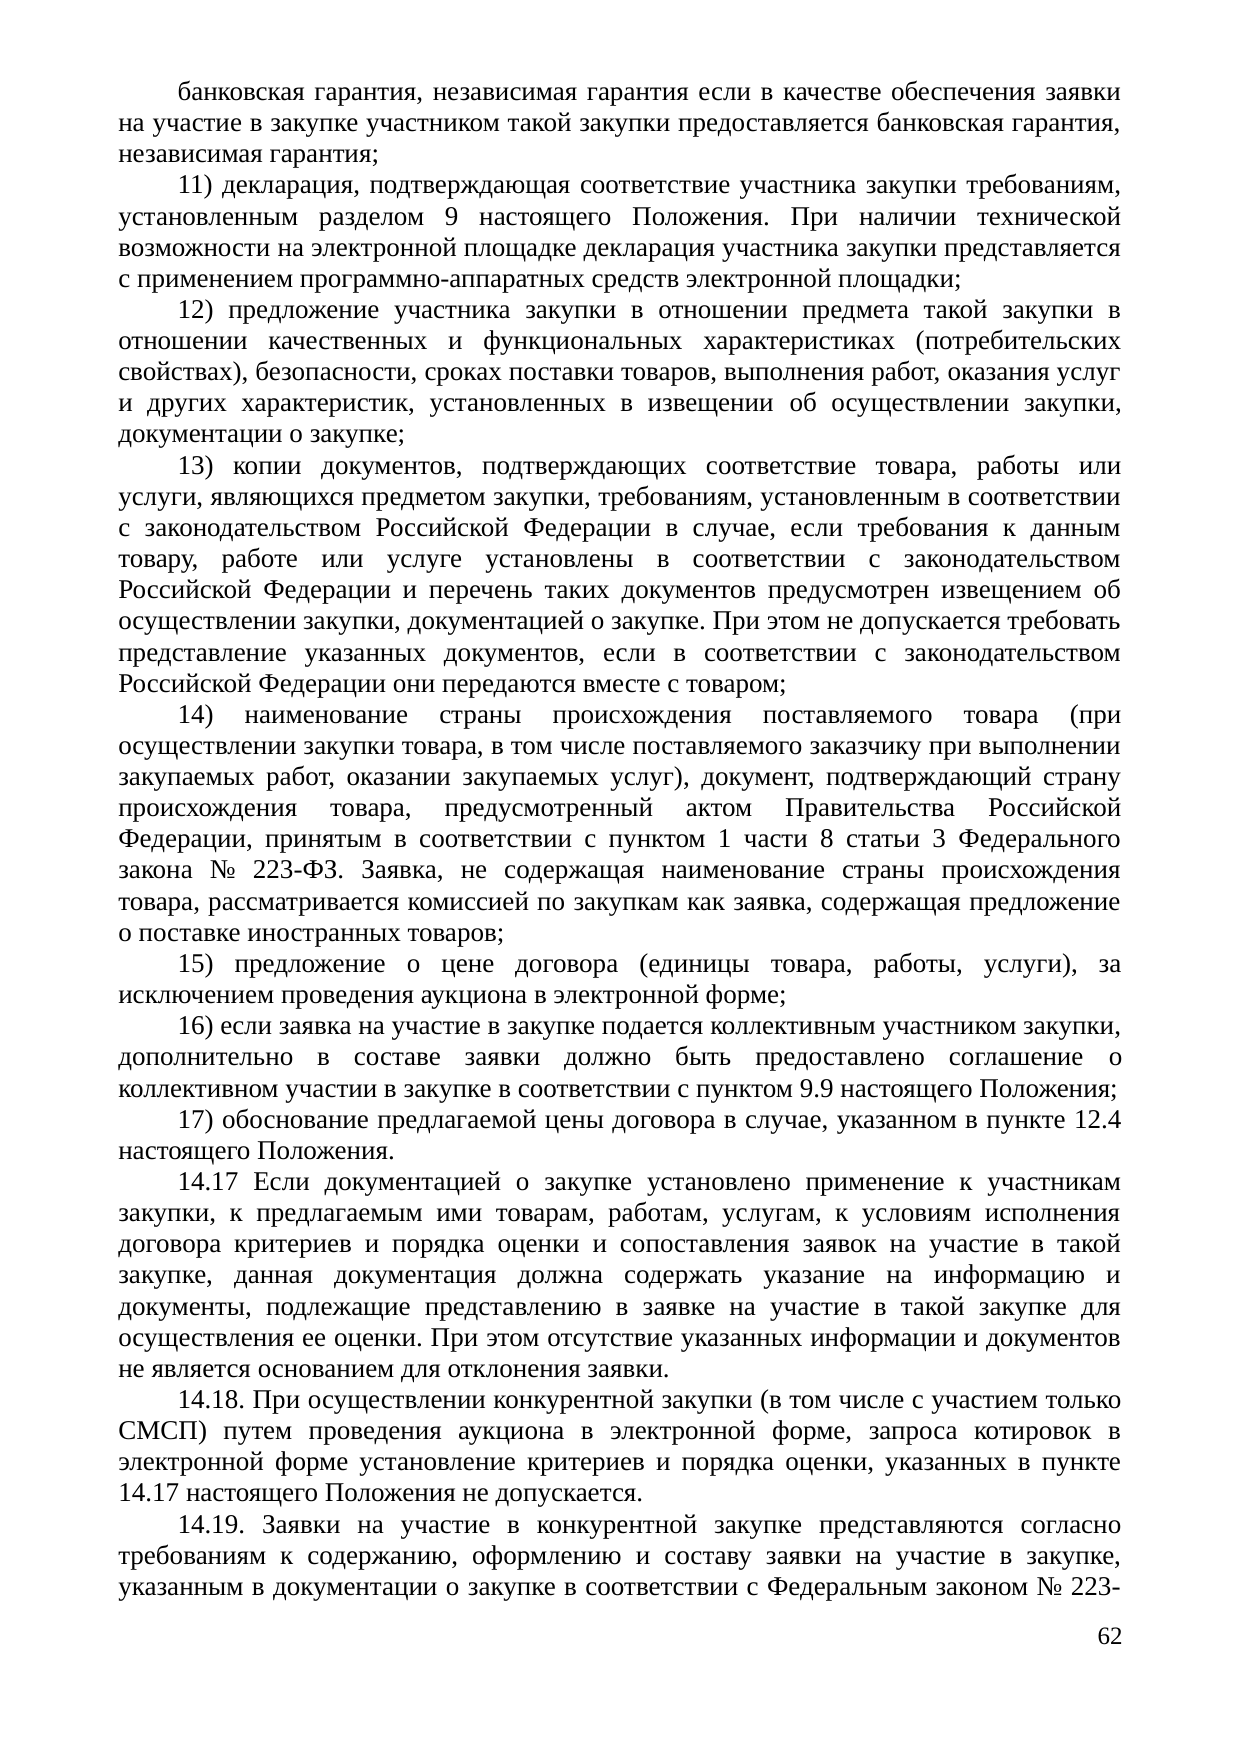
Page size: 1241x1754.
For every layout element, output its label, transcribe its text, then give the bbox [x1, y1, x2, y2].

text 14.18. При осуществлении конкурентной закупки (в том числе с участием только СМСП) путем проведения аукциона в электронной форме, запроса котировок в электронной форме установление критериев и порядка оценки, указанных в пункте 14.17 настоящего Положения не допускается. [118, 1383, 1122, 1508]
text 14.19. Заявки на участие в конкурентной закупке представляются согласно требованиям к содержанию, оформлению и составу заявки на участие в закупке, указанным в документации о закупке в соответствии с Федеральным законом № 223- [118, 1508, 1122, 1601]
text 14) наименование страны происхождения поставляемого товара (при осуществлении закупки товара, в том числе поставляемого заказчику при выполнении закупаемых работ, оказании закупаемых услуг), документ, подтверждающий страну происхождения товара, предусмотренный актом Правительства Российской Федерации, принятым в соответствии с пунктом 1 части 8 статьи 3 Федерального закона № 223-ФЗ. Заявка, не содержащая наименование страны происхождения товара, рассматривается комиссией по закупкам как заявка, содержащая предложение о поставке иностранных товаров; [118, 698, 1122, 947]
text 13) копии документов, подтверждающих соответствие товара, работы или услуги, являющихся предметом закупки, требованиям, установленным в соответствии с законодательством Российской Федерации в случае, если требования к данным товару, работе или услуге установлены в соответствии с законодательством Российской Федерации и перечень таких документов предусмотрен извещением об осуществлении закупки, документацией о закупке. При этом не допускается требовать представление указанных документов, если в соответствии с законодательством Российской Федерации они передаются вместе с товаром; [118, 449, 1122, 698]
text 14.17 Если документацией о закупке установлено применение к участникам закупки, к предлагаемым ими товарам, работам, услугам, к условиям исполнения договора критериев и порядка оценки и сопоставления заявок на участие в такой закупке, данная документация должна содержать указание на информацию и документы, подлежащие представлению в заявке на участие в такой закупке для осуществления ее оценки. При этом отсутствие указанных информации и документов не является основанием для отклонения заявки. [118, 1165, 1122, 1383]
text 12) предложение участника закупки в отношении предмета такой закупки в отношении качественных и функциональных характеристиках (потребительских свойствах), безопасности, сроках поставки товаров, выполнения работ, оказания услуг и других характеристик, установленных в извещении об осуществлении закупки, документации о закупке; [118, 293, 1122, 449]
text 16) если заявка на участие в закупке подается коллективным участником закупки, дополнительно в составе заявки должно быть предоставлено соглашение о коллективном участии в закупке в соответствии с пунктом 9.9 настоящего Положения; [118, 1009, 1122, 1103]
text 17) обоснование предлагаемой цены договора в случае, указанном в пункте 12.4 настоящего Положения. [118, 1103, 1122, 1165]
text 11) декларация, подтверждающая соответствие участника закупки требованиям, установленным разделом 9 настоящего Положения. При наличии технической возможности на электронной площадке декларация участника закупки представляется с применением программно-аппаратных средств электронной площадки; [118, 168, 1122, 293]
text 15) предложение о цене договора (единицы товара, работы, услуги), за исключением проведения аукциона в электронной форме; [118, 947, 1122, 1009]
text банковская гарантия, независимая гарантия если в качестве обеспечения заявки на участие в закупке участником такой закупки предоставляется банковская гарантия, независимая гарантия; [118, 75, 1122, 168]
